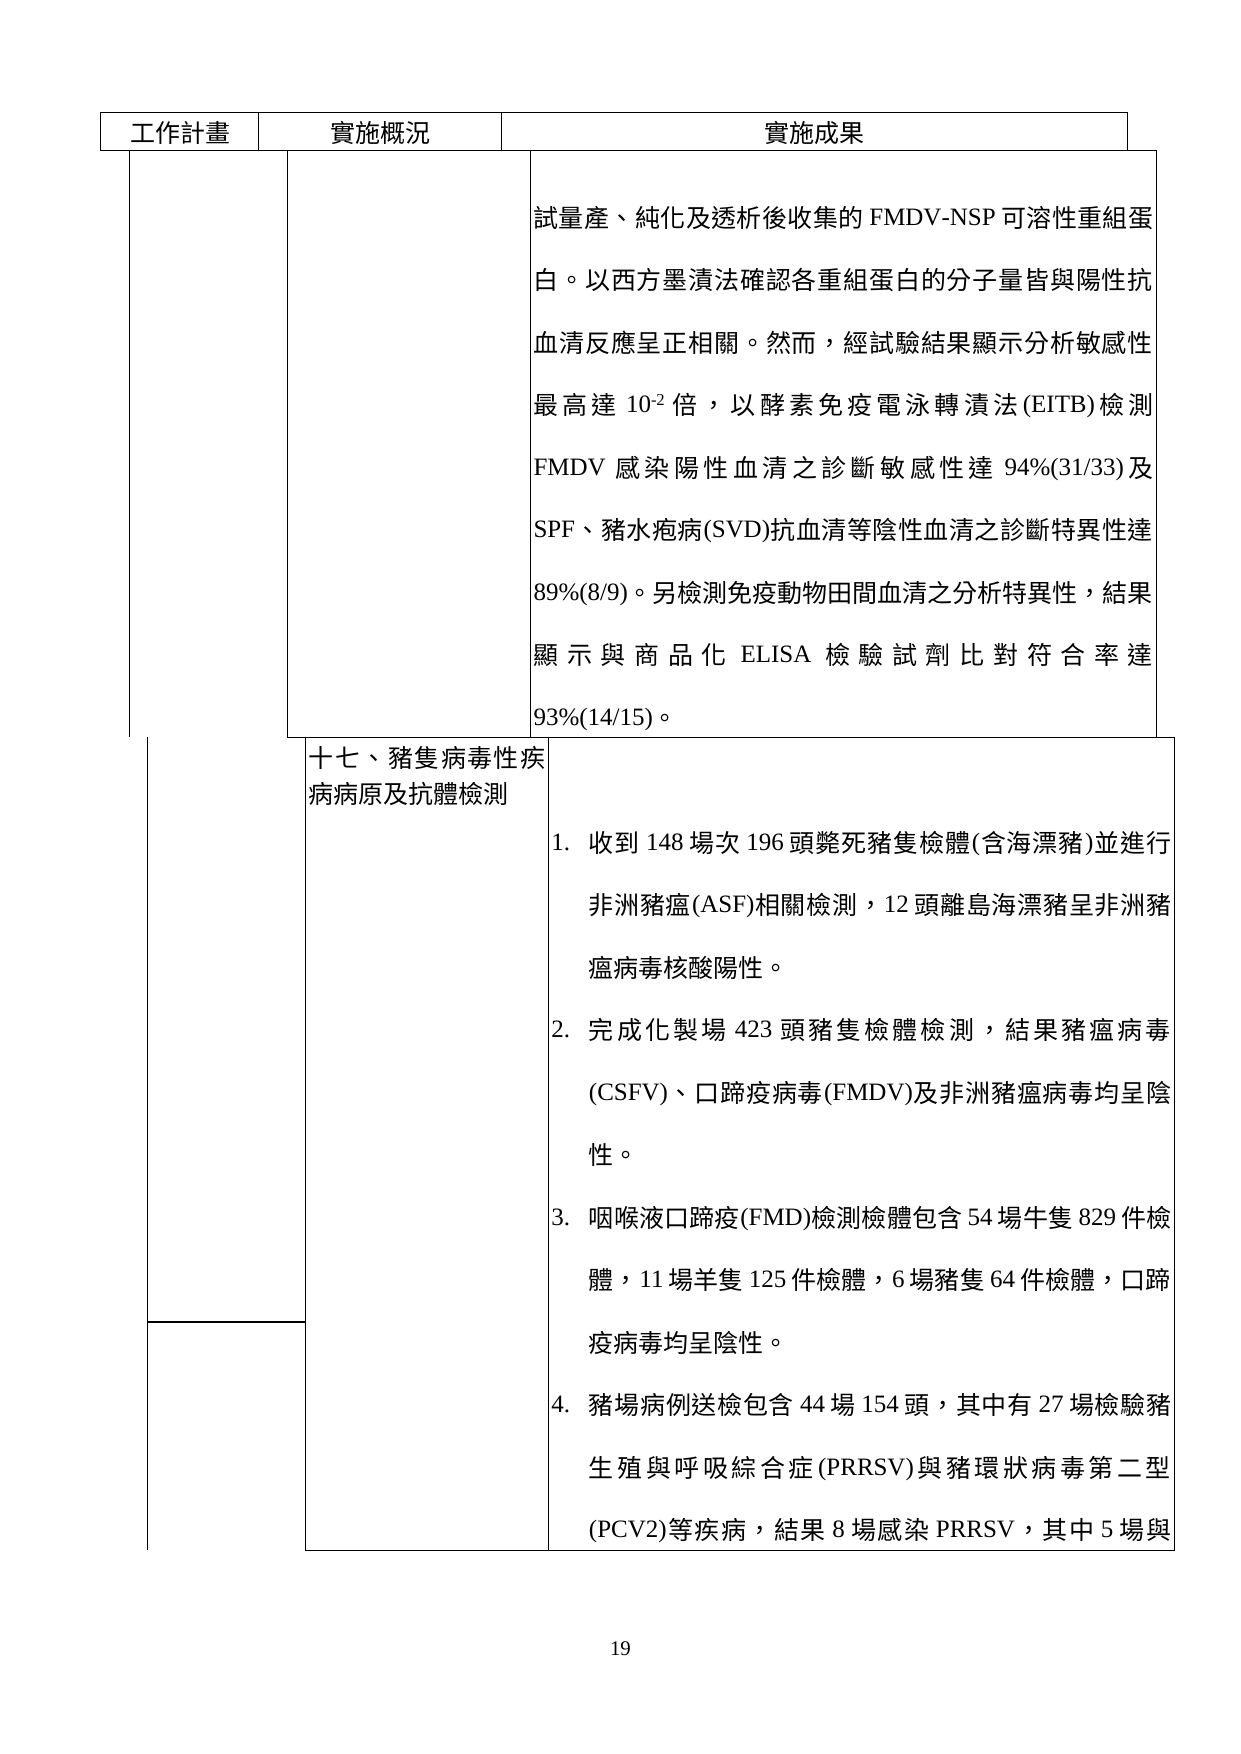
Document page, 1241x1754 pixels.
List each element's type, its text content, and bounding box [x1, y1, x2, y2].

table_cell [78, 150, 101, 737]
table_header 工作計畫 [101, 113, 258, 149]
table_cell [148, 1323, 305, 1550]
table_cell [101, 151, 129, 737]
table_header [1156, 112, 1174, 149]
table_cell [130, 737, 147, 1321]
table_header 實施成果 [502, 113, 1127, 149]
table_header [78, 112, 100, 149]
table_cell [101, 1321, 129, 1550]
table_cell [66, 1321, 77, 1550]
table_cell [66, 737, 77, 1321]
table_header [66, 112, 77, 149]
table_cell 十七、豬隻病毒性疾病病原及抗體檢測 [306, 738, 548, 1550]
table_cell [288, 151, 530, 737]
table_cell 試量產、純化及透析後收集的FMDV-NSP可溶性重組蛋白。以西方墨漬法確認各重組蛋白的分子量皆與陽性抗血清反應呈正相關。然而，經試驗結果顯示分析敏感性最高達10-2倍，以酵素免疫電泳轉漬法(EITB)檢測FMDV感染陽性血清之診斷敏感性達94%(31/33)及SPF、豬水疱病(SVD)抗血清等陰性血清之診斷特異性達89%(8/9)。另檢測免疫動物田間血清之分析特異性，結果顯示與商品化ELISA檢驗試劑比對符合率達93%(14/15)。 [531, 151, 1156, 737]
table_cell [78, 1321, 101, 1550]
table_cell 收到148場次196頭斃死豬隻檢體(含海漂豬)並進行非洲豬瘟(ASF)相關檢測，12頭離島海漂豬呈非洲豬瘟病毒核酸陽性。 完成化製場423頭豬隻檢體檢測，結果豬瘟病毒(CSFV)、口蹄疫病毒(FMDV)及非洲豬瘟病毒均呈陰性。 咽喉液口蹄疫(FMD)檢測檢體包含54場牛隻829件檢體，11場羊隻125件檢體，6場豬隻64件檢體，口蹄疫病毒均呈陰性。 豬場病例送檢包含44場154頭，其中有27場檢驗豬生殖與呼吸綜合症(PRRSV)與豬環狀病毒第二型(PCV2)等疾病，結果8場感染PRRSV，其中5場與 [549, 738, 1174, 1550]
table_cell [130, 151, 287, 737]
table_cell [78, 737, 101, 1321]
table_cell [66, 150, 77, 737]
table_cell [1157, 150, 1174, 737]
table_header [1128, 112, 1156, 149]
table_cell [148, 737, 305, 1321]
table_cell [130, 1321, 147, 1550]
table_cell [101, 737, 129, 1321]
table_header 實施概況 [259, 113, 501, 149]
